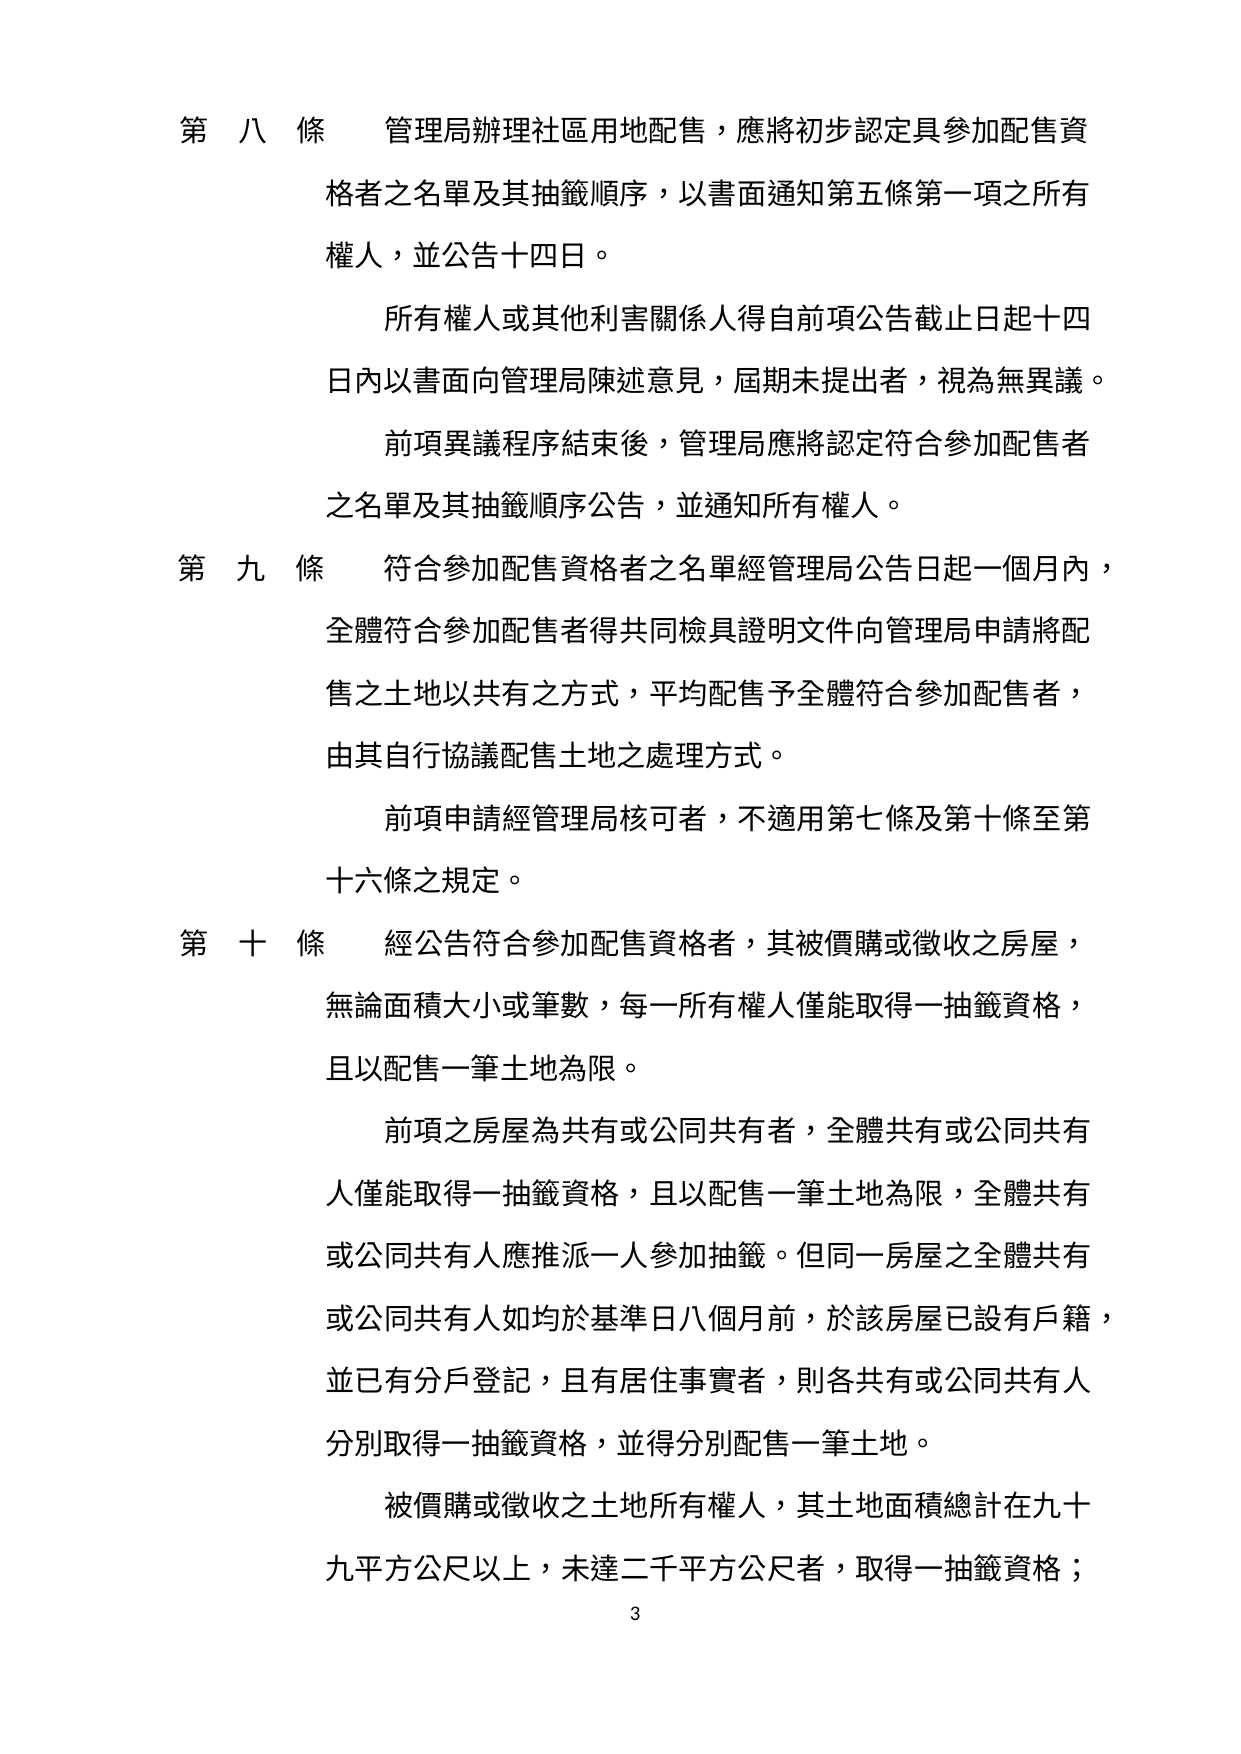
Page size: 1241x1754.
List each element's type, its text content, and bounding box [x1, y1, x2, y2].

text 前項之房屋為共有或公同共有者，全體共有或公同共有人僅能取得一抽籤資格，且以配售一筆土地為限，全體共有或公同共有人應推派一人參加抽籤。但同一房屋之全體共有或公同共有人如均於基準日八個月前，於該房屋已設有戶籍，並已有分戶登記，且有居住事實者，則各共有或公同共有人分別取得一抽籤資格，並得分別配售一筆土地。 [325, 1087, 1092, 1462]
text 前項異議程序結束後，管理局應將認定符合參加配售者之名單及其抽籤順序公告，並通知所有權人。 [325, 400, 1092, 525]
text 第 十 條 經公告符合參加配售資格者，其被價購或徵收之房屋，無論面積大小或筆數，每一所有權人僅能取得一抽籤資格，且以配售一筆土地為限。 [179, 900, 1092, 1087]
text 所有權人或其他利害關係人得自前項公告截止日起十四日內以書面向管理局陳述意見，屆期未提出者，視為無異議。 [325, 275, 1092, 400]
text 前項申請經管理局核可者，不適用第七條及第十條至第十六條之規定。 [325, 775, 1092, 900]
text 第 九 條 符合參加配售資格者之名單經管理局公告日起一個月內，全體符合參加配售者得共同檢具證明文件向管理局申請將配售之土地以共有之方式，平均配售予全體符合參加配售者，由其自行協議配售土地之處理方式。 [177, 525, 1092, 775]
text 第 八 條 管理局辦理社區用地配售，應將初步認定具參加配售資格者之名單及其抽籤順序，以書面通知第五條第一項之所有權人，並公告十四日。 [179, 87, 1092, 275]
text 被價購或徵收之土地所有權人，其土地面積總計在九十九平方公尺以上，未達二千平方公尺者，取得一抽籤資格； [325, 1462, 1092, 1587]
